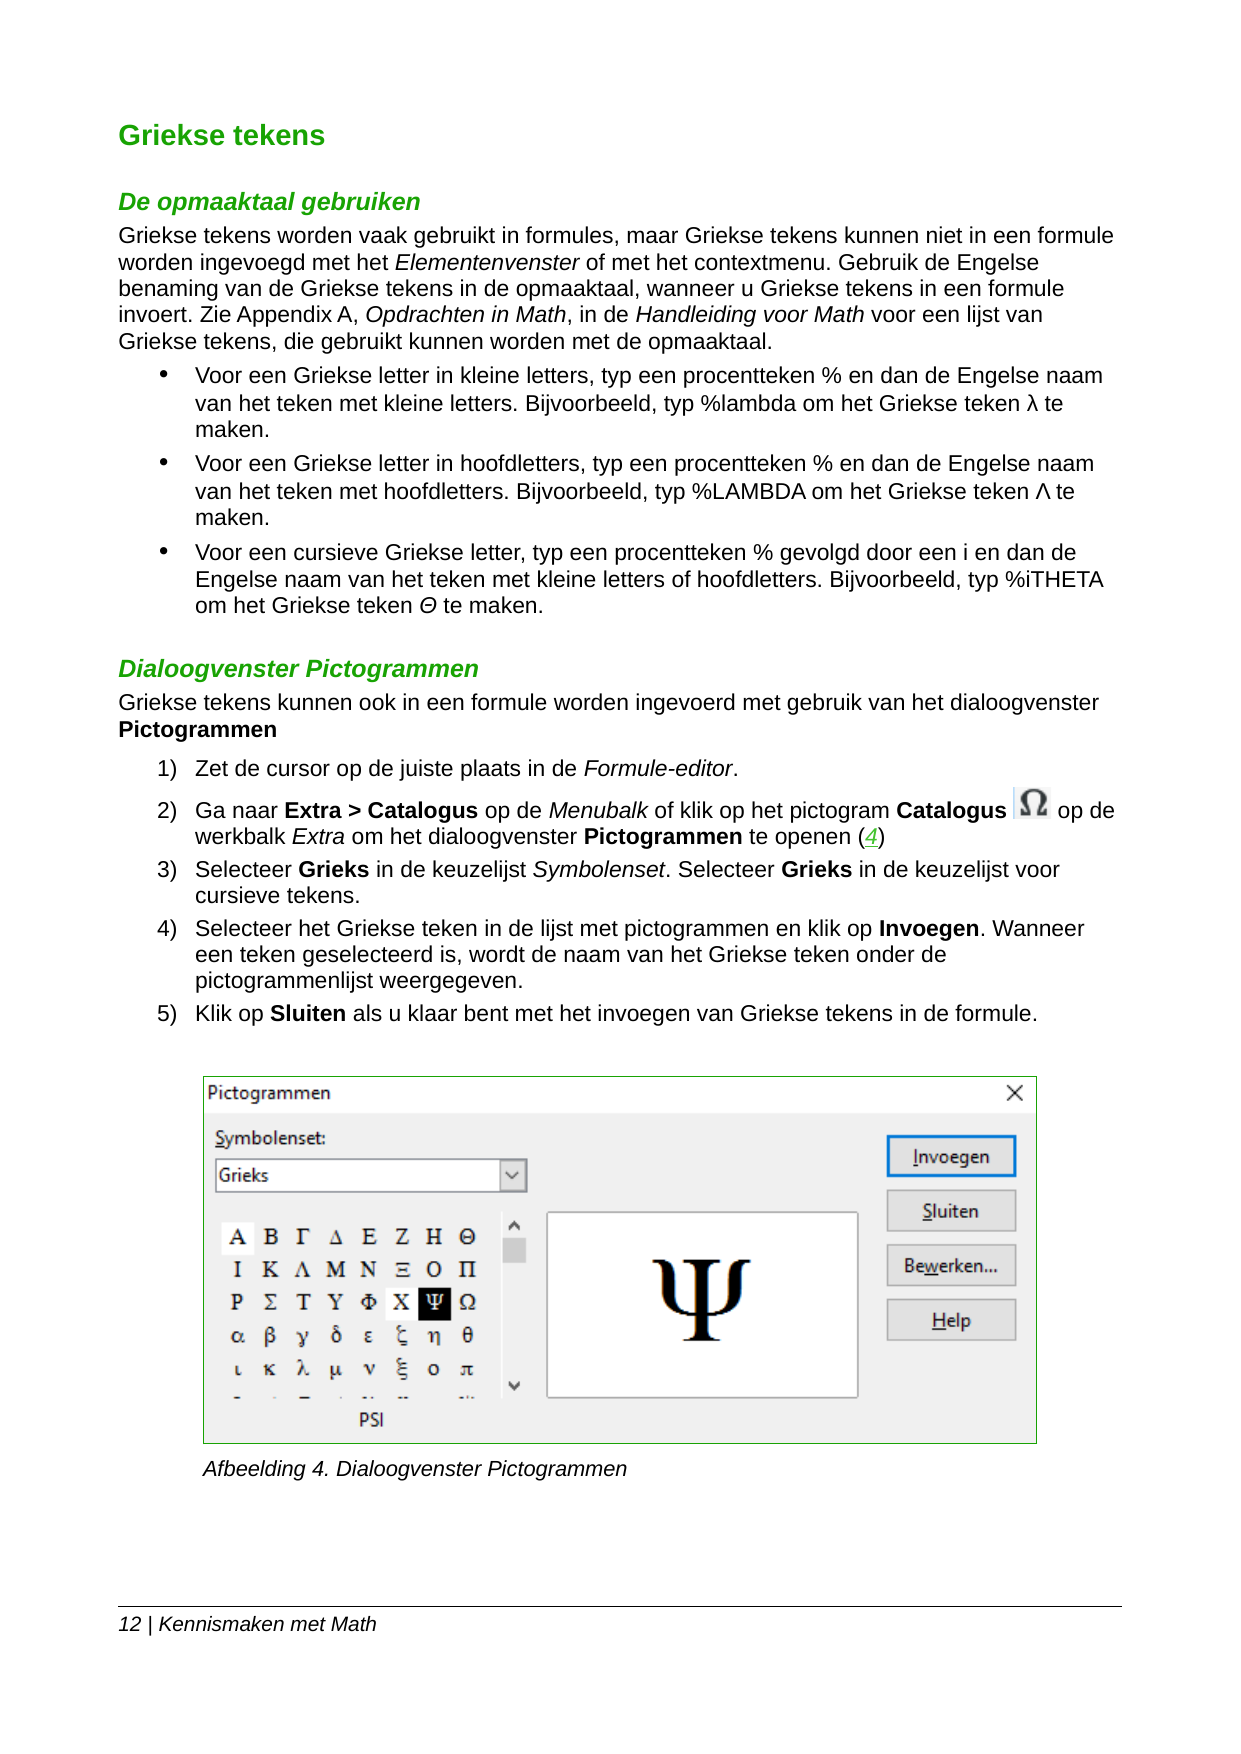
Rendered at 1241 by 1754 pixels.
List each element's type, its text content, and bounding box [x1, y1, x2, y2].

list Klik op Sluiten als u klaar bent met het invoegen van Griekse tekens in de formule. [177, 1000, 1122, 1026]
subtitle De opmaaktaal gebruiken [118, 187, 1122, 216]
list Selecteer het Griekse teken in de lijst met pictogrammen en klik op Invoegen. Wanneer een teken geselecteerd is, wordt de naam van het Griekse teken onder de pictogrammenlijst weergegeven. [177, 915, 1122, 994]
list Voor een Griekse letter in kleine letters, typ een procentteken % en dan de Engelse naam van het teken met kleine letters. Bijvoorbeeld, typ %lambda om het Griekse teken λ te maken. [156, 361, 1122, 442]
list Voor een Griekse letter in hoofdletters, typ een procentteken % en dan de Engelse naam van het teken met hoofdletters. Bijvoorbeeld, typ %LAMBDA om het Griekse teken Λ te maken. [156, 449, 1122, 531]
subtitle Dialoogvenster Pictogrammen [118, 654, 1122, 683]
text Afbeelding 4. Dialoogvenster Pictogrammen [203, 1444, 1037, 1481]
picture [204, 1077, 1036, 1443]
picture [1013, 787, 1052, 819]
list Zet de cursor op de juiste plaats in de Formule-editor. [177, 754, 1122, 781]
list Selecteer Grieks in de keuzelijst Symbolenset. Selecteer Grieks in de keuzelijst voor cursieve tekens. [177, 856, 1122, 908]
list Voor een cursieve Griekse letter, typ een procentteken % gevolgd door een i en dan de Engelse naam van het teken met kleine letters of hoofdletters. Bijvoorbeeld, typ %iTHETA om het Griekse teken Θ te maken. [156, 537, 1122, 619]
list Griekse tekens worden vaak gebruikt in formules, maar Griekse tekens kunnen niet in een formule worden ingevoegd met het Elementenvenster of met het contextmenu. Gebruik de Engelse benaming van de Griekse tekens in de opmaaktaal, wanneer u Griekse tekens in een formule invoert. Zie Appendix A, Opdrachten in Math, in de Handleiding voor Math voor een lijst van Griekse tekens, die gebruikt kunnen worden met de opmaaktaal. [118, 222, 1122, 354]
text Griekse tekens kunnen ook in een formule worden ingevoerd met gebruik van het dialoogvenster Pictogrammen [118, 689, 1122, 742]
list Ga naar Extra > Catalogus op de Menubalk of klik op het pictogram Catalogus op de werkbalk Extra om het dialoogvenster Pictogrammen te openen (Afbeelding 4) [177, 787, 1122, 849]
subtitle Griekse tekens [118, 118, 1122, 152]
